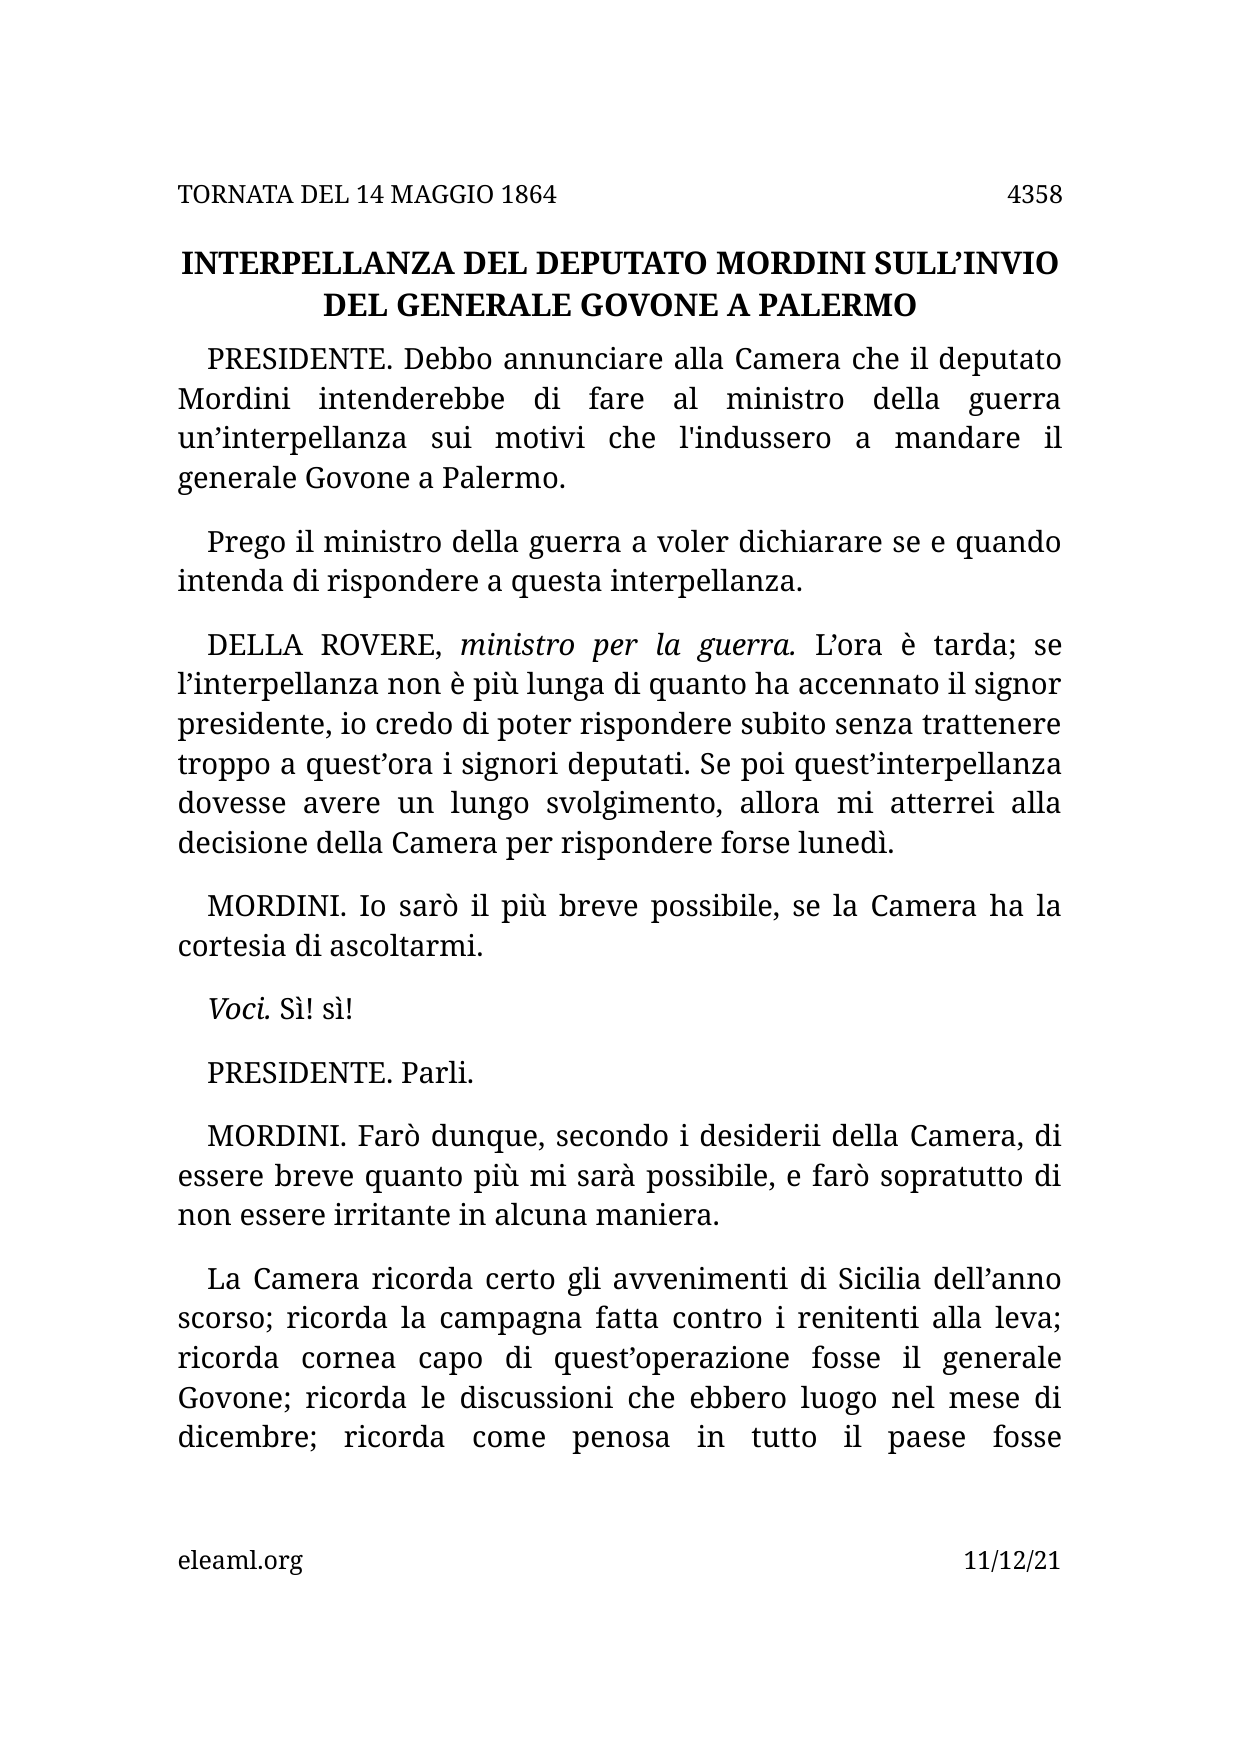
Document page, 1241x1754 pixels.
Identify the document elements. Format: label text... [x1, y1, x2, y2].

text La Camera ricorda certo gli avvenimenti di Sicilia dell’anno scorso; ricorda la campagna fatta contro i renitenti alla leva; ricorda cornea capo di quest’operazione fosse il generale Govone; ricorda le discussioni che ebbero luogo nel mese di dicembre; ricorda come penosa in tutto il paese fosse [177, 1258, 1063, 1456]
text PRESIDENTE. Debbo annunciare alla Camera che il deputato Mordini intenderebbe di fare al ministro della guerra un’interpellanza sui motivi che l'indussero a mandare il generale Govone a Palermo. [177, 338, 1063, 497]
subtitle INTERPELLANZA DEL DEPUTATO MORDINI SULL’INVIO DEL GENERALE GOVONE A PALERMO [177, 241, 1063, 326]
text MORDINI. Farò dunque, secondo i desiderii della Camera, di essere breve quanto più mi sarà possibile, e farò sopratutto di non essere irritante in alcuna maniera. [177, 1115, 1063, 1234]
text PRESIDENTE. Parli. [177, 1052, 1063, 1092]
text MORDINI. Io sarò il più breve possibile, se la Camera ha la cortesia di ascoltarmi. [177, 886, 1063, 965]
text Voci. Sì! sì! [177, 989, 1063, 1028]
text Prego il ministro della guerra a voler dichiarare se e quando intenda di rispondere a questa interpellanza. [177, 521, 1063, 600]
text DELLA ROVERE, ministro per la guerra. L’ora è tarda; se l’interpellanza non è più lunga di quanto ha accennato il signor presidente, io credo di poter rispondere subito senza trattenere troppo a quest’ora i signori deputati. Se poi quest’interpellanza dovesse avere un lungo svolgimento, allora mi atterrei alla decisione della Camera per rispondere forse lunedì. [177, 624, 1063, 862]
